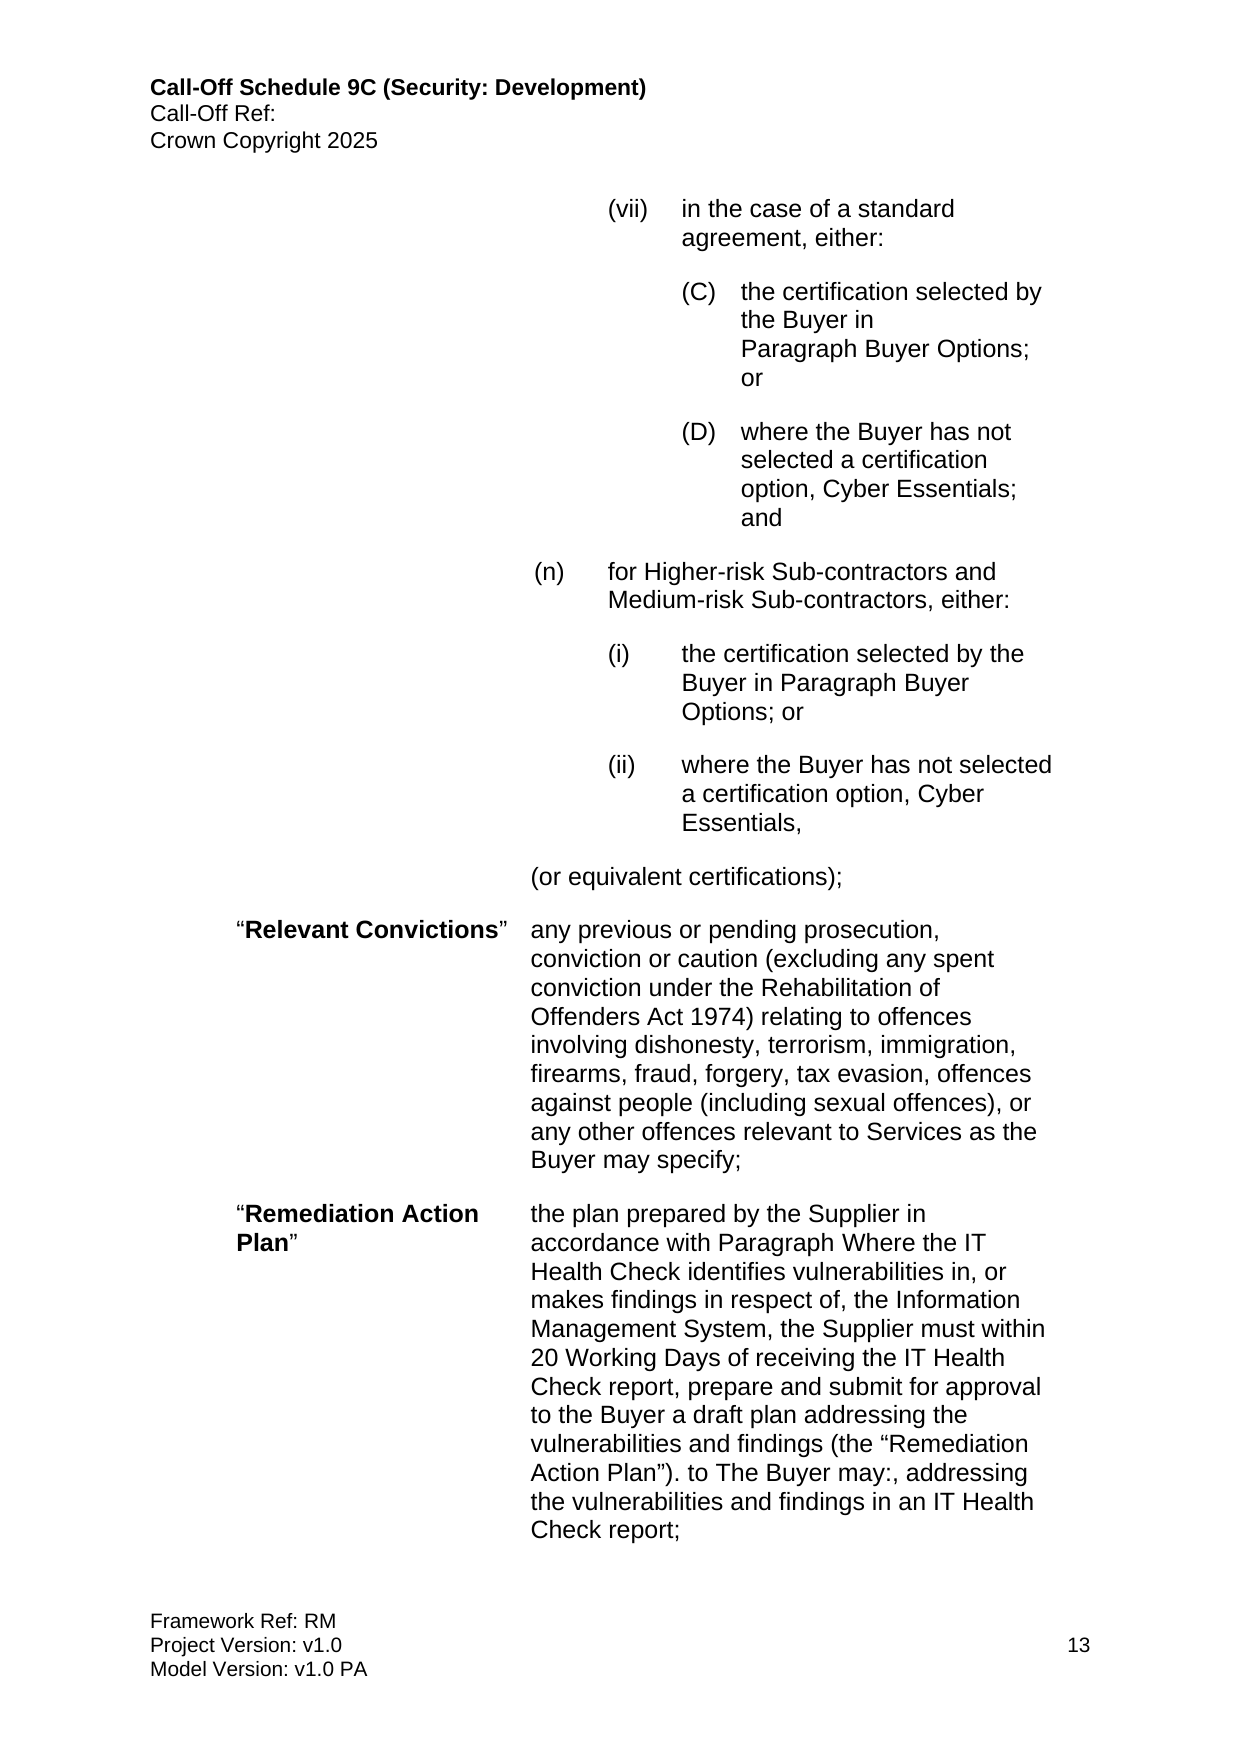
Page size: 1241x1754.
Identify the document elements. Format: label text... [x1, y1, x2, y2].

table_cell “Relevant Convictions” [225, 903, 519, 1187]
table_cell for the Supplier: in the case of a higher-risk agreement either: an ISO Certification in respect of the Supplier Information Management System; or where the Supplier Information Management System is included within the scope of a wider ISO Certification, that ISO Certification; and Cyber Essentials Plus; in the case of a standard agreement, either: the certification selected by the Buyer in Paragraph 1; or where the Buyer has not selected a certification option, Cyber Essentials; and for Higher-risk Sub-contractors and Medium-risk Sub-contractors, either: the certification selected by the Buyer in Paragraph 1; or where the Buyer has not selected a certification option, Cyber Essentials, (or equivalent certifications); [519, 182, 1066, 903]
table_cell “Remediation Action Plan” [225, 1187, 519, 1557]
table_cell [225, 182, 519, 903]
table_cell any previous or pending prosecution, conviction or caution (excluding any spent conviction under the Rehabilitation of Offenders Act 1974) relating to offences involving dishonesty, terrorism, immigration, firearms, fraud, forgery, tax evasion, offences against people (including sexual offences), or any other offences relevant to Services as the Buyer may specify; [519, 903, 1066, 1187]
table_cell the plan prepared by the Supplier in accordance with Paragraph 19.14 to 19.18, addressing the vulnerabilities and findings in an IT Health Check report; [519, 1187, 1066, 1557]
